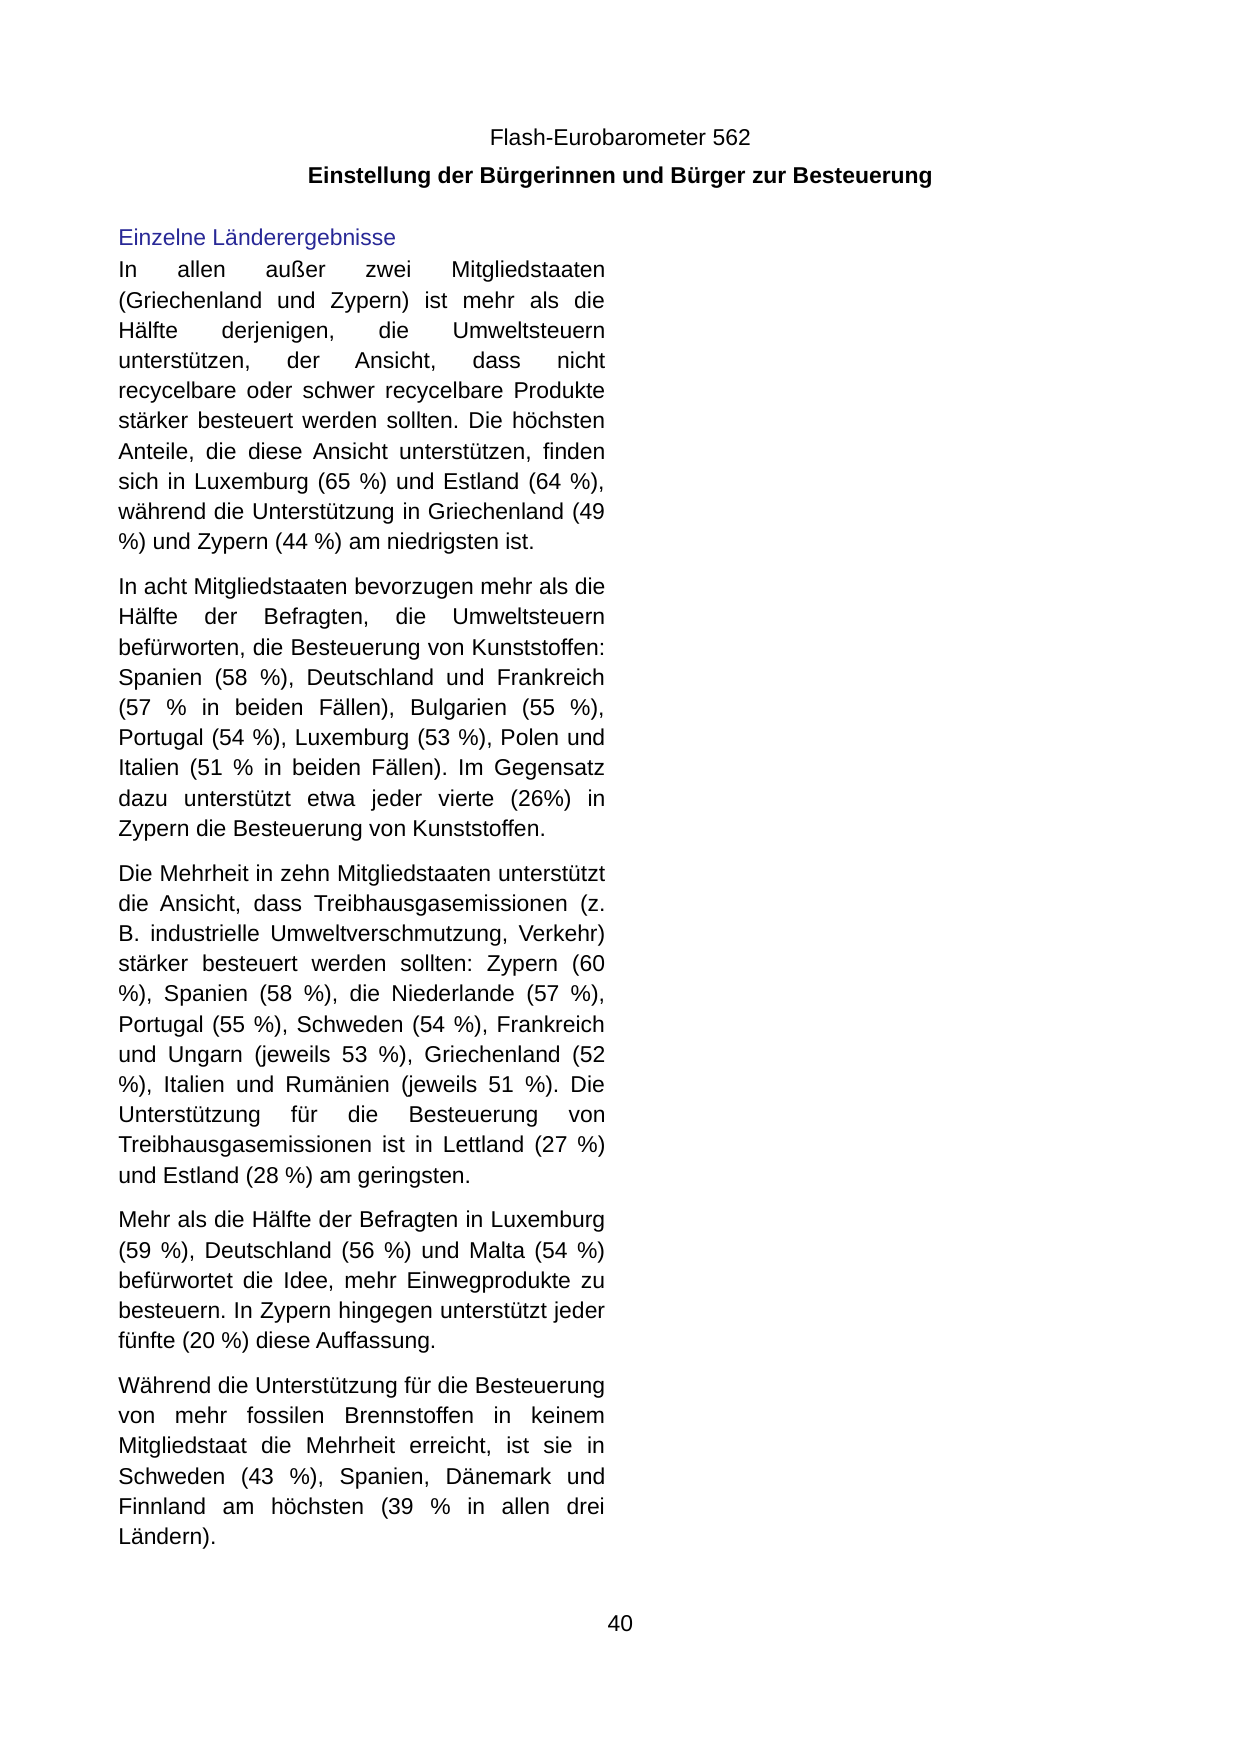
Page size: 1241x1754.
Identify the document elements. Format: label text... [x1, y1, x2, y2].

text Die Mehrheit in zehn Mitgliedstaaten unterstützt die Ansicht, dass Treibhausgasemissionen (z. B. industrielle Umweltverschmutzung, Verkehr) stärker besteuert werden sollten: Zypern (60 %), Spanien (58 %), die Niederlande (57 %), Portugal (55 %), Schweden (54 %), Frankreich und Ungarn (jeweils 53 %), Griechenland (52 %), Italien und Rumänien (jeweils 51 %). Die Unterstützung für die Besteuerung von Treibhausgasemissionen ist in Lettland (27 %) und Estland (28 %) am geringsten. [118, 859, 605, 1188]
text Während die Unterstützung für die Besteuerung von mehr fossilen Brennstoffen in keinem Mitgliedstaat die Mehrheit erreicht, ist sie in Schweden (43 %), Spanien, Dänemark und Finnland am höchsten (39 % in allen drei Ländern). [118, 1372, 605, 1549]
text Einzelne Länderergebnisse [118, 224, 605, 250]
text Mehr als die Hälfte der Befragten in Luxemburg (59 %), Deutschland (56 %) und Malta (54 %) befürwortet die Idee, mehr Einwegprodukte zu besteuern. In Zypern hingegen unterstützt jeder fünfte (20 %) diese Auffassung. [118, 1206, 605, 1353]
text In allen außer zwei Mitgliedstaaten (Griechenland und Zypern) ist mehr als die Hälfte derjenigen, die Umweltsteuern unterstützen, der Ansicht, dass nicht recycelbare oder schwer recycelbare Produkte stärker besteuert werden sollten. Die höchsten Anteile, die diese Ansicht unterstützen, finden sich in Luxemburg (65 %) und Estland (64 %), während die Unterstützung in Griechenland (49 %) und Zypern (44 %) am niedrigsten ist. [118, 256, 605, 554]
text In acht Mitgliedstaaten bevorzugen mehr als die Hälfte der Befragten, die Umweltsteuern befürworten, die Besteuerung von Kunststoffen: Spanien (58 %), Deutschland und Frankreich (57 % in beiden Fällen), Bulgarien (55 %), Portugal (54 %), Luxemburg (53 %), Polen und Italien (51 % in beiden Fällen). Im Gegensatz dazu unterstützt etwa jeder vierte (26%) in Zypern die Besteuerung von Kunststoffen. [118, 573, 605, 841]
